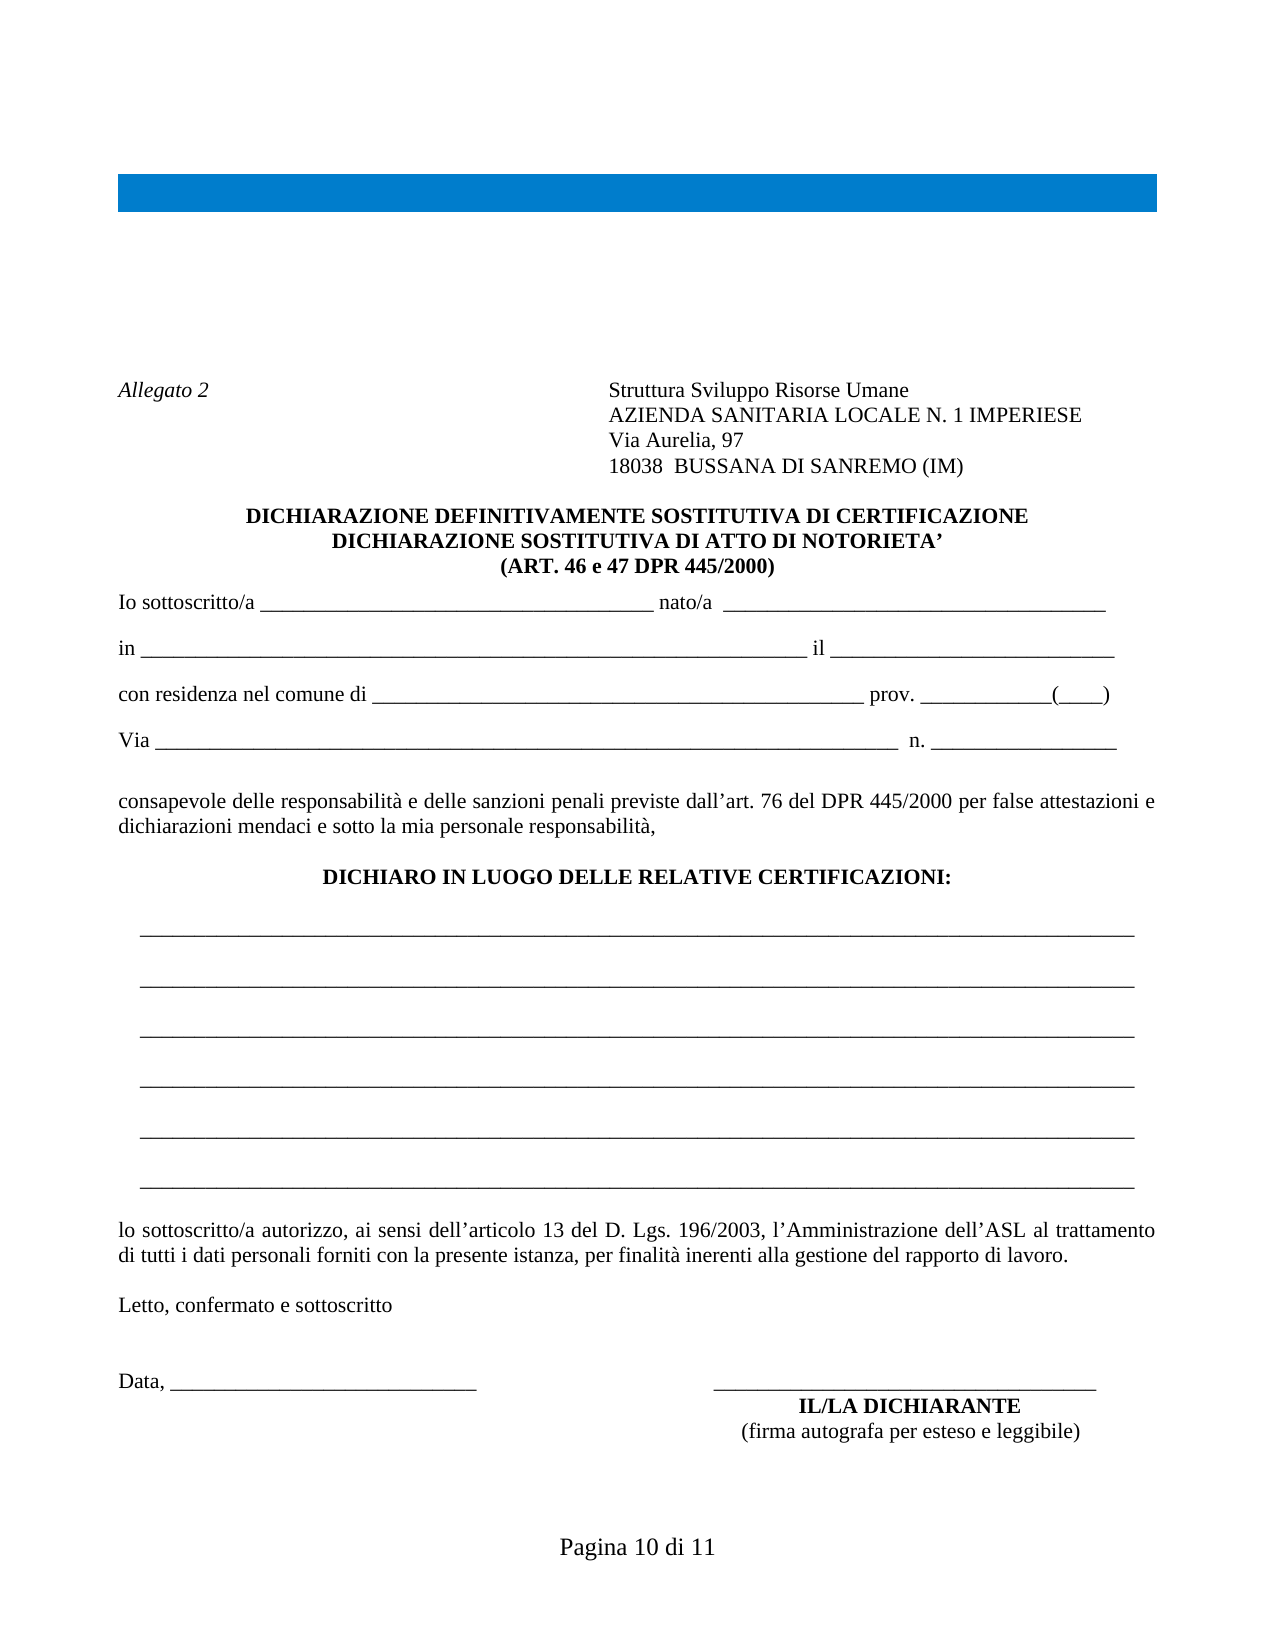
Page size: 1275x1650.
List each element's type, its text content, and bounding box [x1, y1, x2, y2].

text con residenza nel comune di _____________________________________________ prov. ____________(____) [118, 681, 1157, 706]
text ___________________________________________________________________________________________ [118, 1065, 1157, 1091]
text Via Aurelia, 97 [561, 427, 1157, 453]
text ___________________________________________________________________________________________ [118, 964, 1157, 990]
subtitle DICHIARO IN LUOGO DELLE RELATIVE CERTIFICAZIONI: [118, 864, 1157, 889]
text consapevole delle responsabilità e delle sanzioni penali previste dall’art. 76 del DPR 445/2000 per false attestazioni e dichiarazioni mendaci e sotto la mia personale responsabilità, [118, 788, 1157, 838]
text Letto, confermato e sottoscritto [118, 1292, 1157, 1317]
text (ART. 46 e 47 DPR 445/2000) [118, 553, 1157, 579]
text lo sottoscritto/a autorizzo, ai sensi dell’articolo 13 del D. Lgs. 196/2003, l’Amministrazione dell’ASL al trattamento di tutti i dati personali forniti con la presente istanza, per finalità inerenti alla gestione del rapporto di lavoro. [118, 1217, 1157, 1267]
text Allegato 2 Struttura Sviluppo Risorse Umane [118, 377, 1157, 402]
text 18038 BUSSANA DI SANREMO (IM) [561, 453, 1157, 478]
text AZIENDA SANITARIA LOCALE N. 1 IMPERIESE [561, 402, 1157, 427]
text Io sottoscritto/a ____________________________________ nato/a ___________________________________ [118, 589, 1157, 614]
text Via ____________________________________________________________________ n. _________________ [118, 727, 1157, 752]
text in _____________________________________________________________ il __________________________ [118, 635, 1157, 660]
text Data, ____________________________ ___________________________________ [118, 1368, 1157, 1393]
subtitle DICHIARAZIONE SOSTITUTIVA DI ATTO DI NOTORIETA’ [118, 528, 1157, 553]
text IL/LA DICHIARANTE (firma autografa per esteso e leggibile) [118, 1393, 1157, 1443]
text ___________________________________________________________________________________________ [118, 1166, 1157, 1191]
text ___________________________________________________________________________________________ [118, 1116, 1157, 1141]
text ___________________________________________________________________________________________ [118, 1015, 1157, 1040]
subtitle DICHIARAZIONE DEFINITIVAMENTE SOSTITUTIVA DI CERTIFICAZIONE [118, 503, 1157, 528]
text ___________________________________________________________________________________________ [118, 914, 1157, 939]
